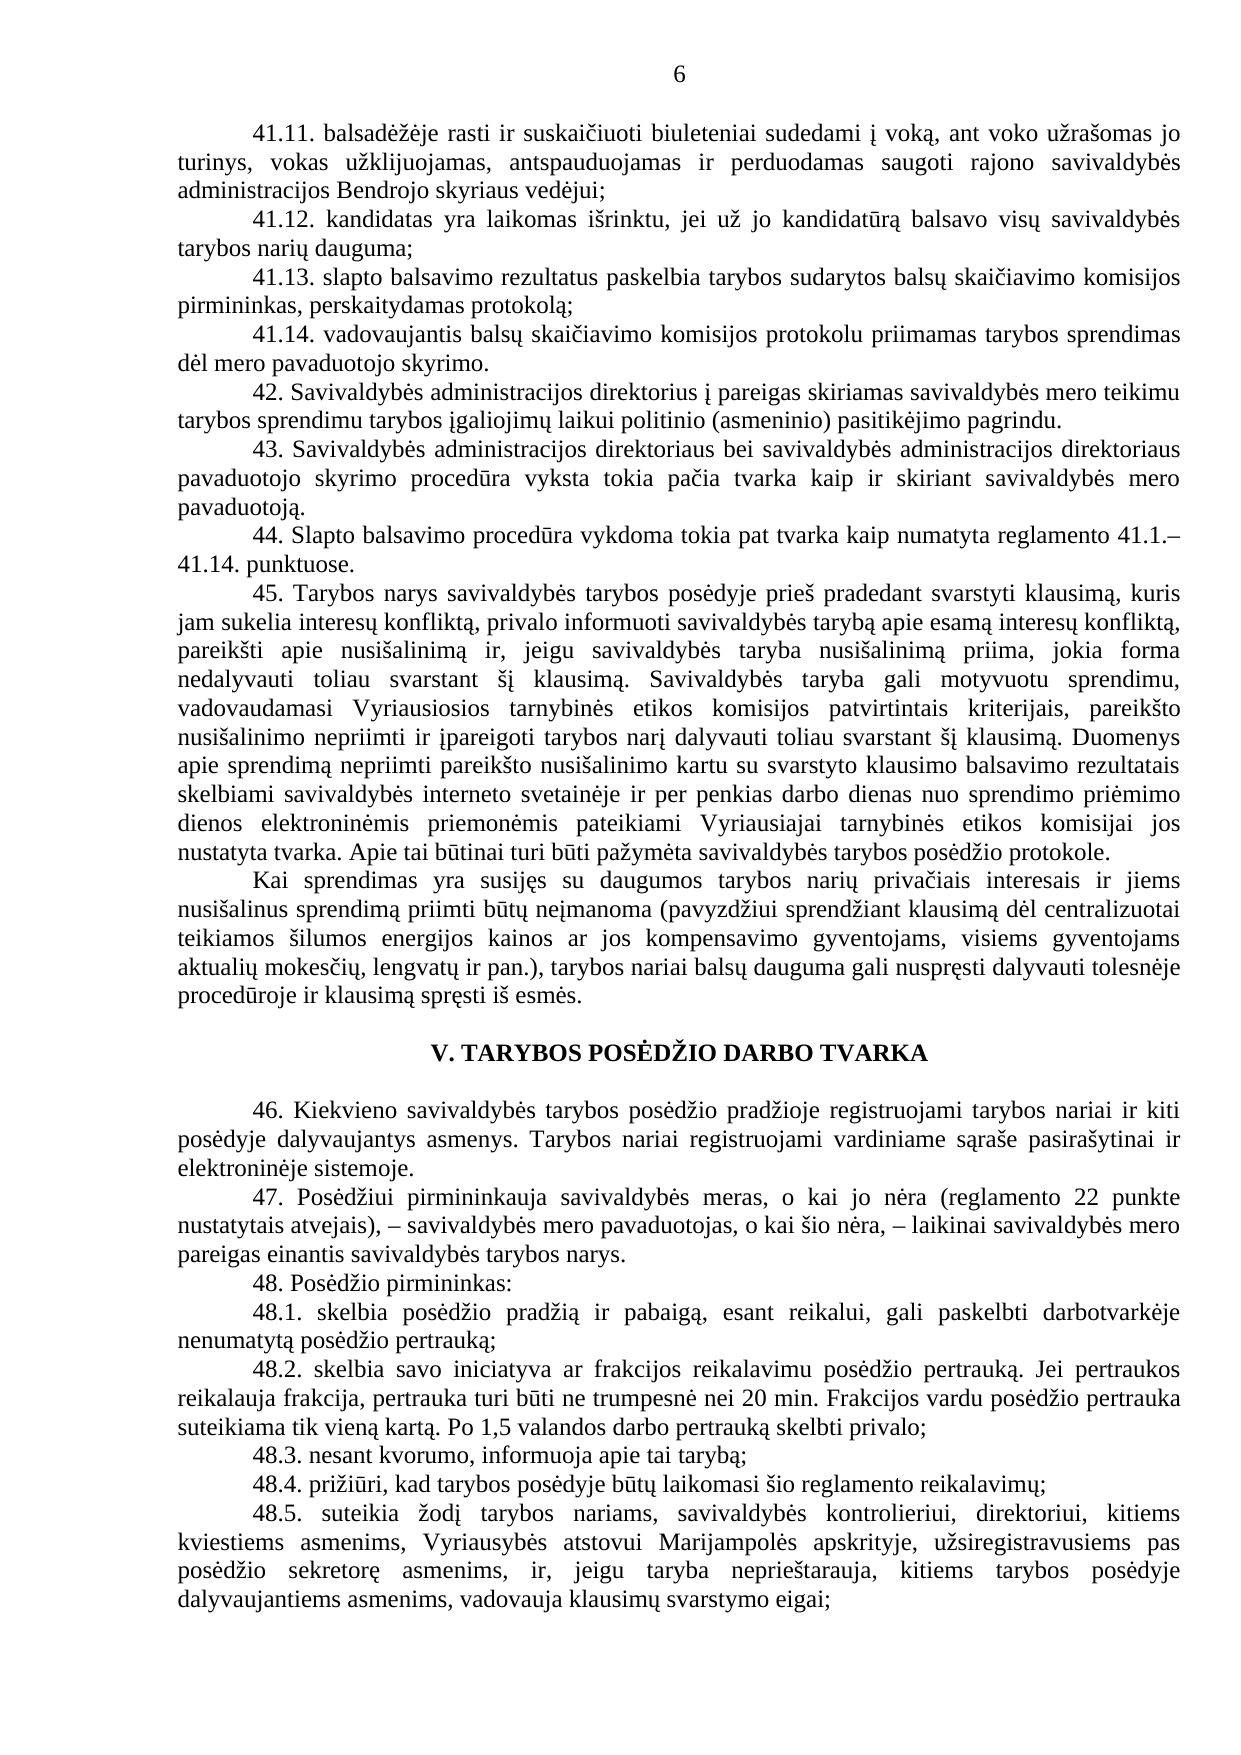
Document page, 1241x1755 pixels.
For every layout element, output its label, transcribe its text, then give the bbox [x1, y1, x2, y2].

text 41.11. balsadėžėje rasti ir suskaičiuoti biuleteniai sudedami į voką, ant voko užrašomas jo turinys, vokas užklijuojamas, antspauduojamas ir perduodamas saugoti rajono savivaldybės administracijos Bendrojo skyriaus vedėjui; [177, 118, 1181, 204]
text 48.3. nesant kvorumo, informuoja apie tai tarybą; [177, 1441, 1181, 1469]
text Kai sprendimas yra susijęs su daugumos tarybos narių privačiais interesais ir jiems nusišalinus sprendimą priimti būtų neįmanoma (pavyzdžiui sprendžiant klausimą dėl centralizuotai teikiamos šilumos energijos kainos ar jos kompensavimo gyventojams, visiems gyventojams aktualių mokesčių, lengvatų ir pan.), tarybos nariai balsų dauguma gali nuspręsti dalyvauti tolesnėje procedūroje ir klausimą spręsti iš esmės. [177, 866, 1181, 1009]
text 41.12. kandidatas yra laikomas išrinktu, jei už jo kandidatūrą balsavo visų savivaldybės tarybos narių dauguma; [177, 204, 1181, 262]
text 44. Slapto balsavimo procedūra vykdoma tokia pat tvarka kaip numatyta reglamento 41.1.–41.14. punktuose. [177, 521, 1181, 578]
text 46. Kiekvieno savivaldybės tarybos posėdžio pradžioje registruojami tarybos nariai ir kiti posėdyje dalyvaujantys asmenys. Tarybos nariai registruojami vardiniame sąraše pasirašytinai ir elektroninėje sistemoje. [177, 1096, 1181, 1182]
text 41.13. slapto balsavimo rezultatus paskelbia tarybos sudarytos balsų skaičiavimo komisijos pirmininkas, perskaitydamas protokolą; [177, 262, 1181, 319]
text 45. Tarybos narys savivaldybės tarybos posėdyje prieš pradedant svarstyti klausimą, kuris jam sukelia interesų konfliktą, privalo informuoti savivaldybės tarybą apie esamą interesų konfliktą, pareikšti apie nusišalinimą ir, jeigu savivaldybės taryba nusišalinimą priima, jokia forma nedalyvauti toliau svarstant šį klausimą. Savivaldybės taryba gali motyvuotu sprendimu, vadovaudamasi Vyriausiosios tarnybinės etikos komisijos patvirtintais kriterijais, pareikšto nusišalinimo nepriimti ir įpareigoti tarybos narį dalyvauti toliau svarstant šį klausimą. Duomenys apie sprendimą nepriimti pareikšto nusišalinimo kartu su svarstyto klausimo balsavimo rezultatais skelbiami savivaldybės interneto svetainėje ir per penkias darbo dienas nuo sprendimo priėmimo dienos elektroninėmis priemonėmis pateikiami Vyriausiajai tarnybinės etikos komisijai jos nustatyta tvarka. Apie tai būtinai turi būti pažymėta savivaldybės tarybos posėdžio protokole. [177, 578, 1181, 866]
text 43. Savivaldybės administracijos direktoriaus bei savivaldybės administracijos direktoriaus pavaduotojo skyrimo procedūra vyksta tokia pačia tvarka kaip ir skiriant savivaldybės mero pavaduotoją. [177, 434, 1181, 521]
text 48.1. skelbia posėdžio pradžią ir pabaigą, esant reikalui, gali paskelbti darbotvarkėje nenumatytą posėdžio pertrauką; [177, 1297, 1181, 1354]
text 48.2. skelbia savo iniciatyva ar frakcijos reikalavimu posėdžio pertrauką. Jei pertraukos reikalauja frakcija, pertrauka turi būti ne trumpesnė nei 20 min. Frakcijos vardu posėdžio pertrauka suteikiama tik vieną kartą. Po 1,5 valandos darbo pertrauką skelbti privalo; [177, 1354, 1181, 1441]
text 48.4. prižiūri, kad tarybos posėdyje būtų laikomasi šio reglamento reikalavimų; [177, 1469, 1181, 1498]
text V. TARYBOS POSĖDŽIO DARBO TVARKA [177, 1038, 1181, 1067]
text 41.14. vadovaujantis balsų skaičiavimo komisijos protokolu priimamas tarybos sprendimas dėl mero pavaduotojo skyrimo. [177, 319, 1181, 377]
text 47. Posėdžiui pirmininkauja savivaldybės meras, o kai jo nėra (reglamento 22 punkte nustatytais atvejais), – savivaldybės mero pavaduotojas, o kai šio nėra, – laikinai savivaldybės mero pareigas einantis savivaldybės tarybos narys. [177, 1182, 1181, 1268]
text 48.5. suteikia žodį tarybos nariams, savivaldybės kontrolieriui, direktoriui, kitiems kviestiems asmenims, Vyriausybės atstovui Marijampolės apskrityje, užsiregistravusiems pas posėdžio sekretorę asmenims, ir, jeigu taryba neprieštarauja, kitiems tarybos posėdyje dalyvaujantiems asmenims, vadovauja klausimų svarstymo eigai; [177, 1498, 1181, 1613]
text 42. Savivaldybės administracijos direktorius į pareigas skiriamas savivaldybės mero teikimu tarybos sprendimu tarybos įgaliojimų laikui politinio (asmeninio) pasitikėjimo pagrindu. [177, 377, 1181, 434]
text 48. Posėdžio pirmininkas: [177, 1268, 1181, 1297]
